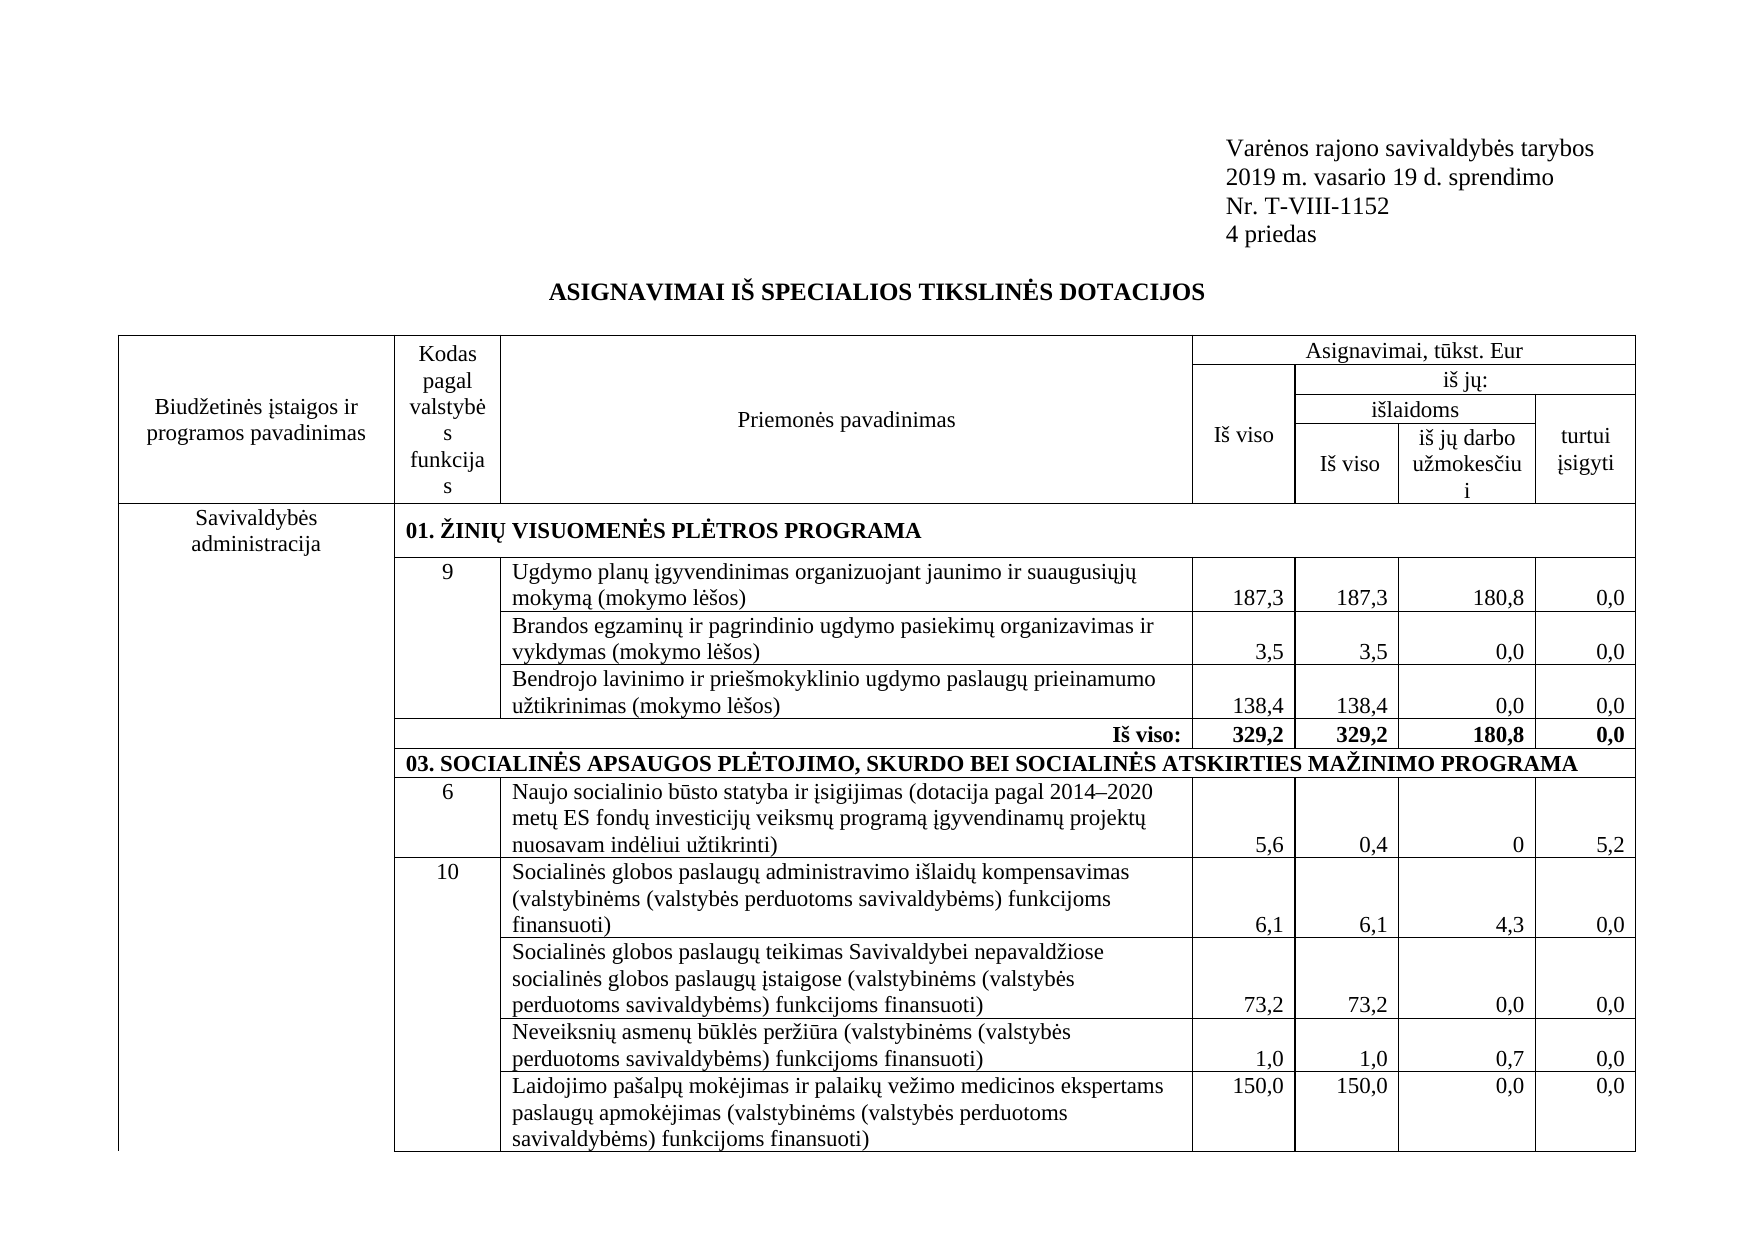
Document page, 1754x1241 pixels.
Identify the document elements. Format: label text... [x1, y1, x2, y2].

table_cell [119, 748, 394, 777]
table_cell Savivaldybės administracija [119, 504, 394, 557]
table_cell 0,0 [1536, 719, 1635, 748]
table_cell 150,0 [1296, 1072, 1398, 1151]
table_cell 1,0 [1296, 1019, 1398, 1071]
table_header Asignavimai, tūkst. Eur [1193, 336, 1635, 364]
table_cell Brandos egzaminų ir pagrindinio ugdymo pasiekimų organizavimas ir vykdymas (mokymo lėšos) [501, 612, 1192, 664]
table_cell 5,2 [1536, 778, 1635, 857]
table_cell 6 [395, 778, 500, 857]
table_cell Socialinės globos paslaugų administravimo išlaidų kompensavimas (valstybinėms (valstybės perduotoms savivaldybėms) funkcijoms finansuoti) [501, 858, 1192, 937]
table_cell 4,3 [1399, 858, 1535, 937]
text 4 priedas [1226, 219, 1636, 248]
table_cell 3,5 [1193, 612, 1294, 664]
table_cell 0,0 [1536, 1072, 1635, 1151]
table_cell Neveiksnių asmenų būklės peržiūra (valstybinėms (valstybės perduotoms savivaldybėms) funkcijoms finansuoti) [501, 1019, 1192, 1071]
table_cell 73,2 [1193, 938, 1294, 1017]
table_cell 138,4 [1296, 665, 1398, 718]
table_cell 6,1 [1193, 858, 1294, 937]
table_cell 3,5 [1296, 612, 1398, 664]
table_cell 0,0 [1399, 938, 1535, 1017]
table_header Kodas pagal valstybės funkcijas [395, 336, 500, 503]
table_cell 150,0 [1193, 1072, 1294, 1151]
table_cell 0,0 [1399, 1072, 1535, 1151]
table_cell [119, 857, 394, 937]
table_cell 10 [395, 858, 500, 1151]
table_cell 329,2 [1193, 719, 1294, 748]
table_cell 5,6 [1193, 778, 1294, 857]
text Nr. T-VIII-1152 [1226, 191, 1636, 219]
table_cell Bendrojo lavinimo ir priešmokyklinio ugdymo paslaugų prieinamumo užtikrinimas (mokymo lėšos) [501, 665, 1192, 718]
table_cell iš jų darbo užmokesčiui [1399, 424, 1535, 503]
text ASIGNAVIMAI IŠ SPECIALIOS TIKSLINĖS DOTACIJOS [118, 277, 1636, 306]
table_cell Ugdymo planų įgyvendinimas organizuojant jaunimo ir suaugusiųjų mokymą (mokymo lėšos) [501, 558, 1192, 611]
table_cell 6,1 [1296, 858, 1398, 937]
text Varėnos rajono savivaldybės tarybos [1226, 133, 1636, 162]
table_cell 73,2 [1296, 938, 1398, 1017]
table_cell 329,2 [1296, 719, 1398, 748]
table_cell 0,0 [1536, 858, 1635, 937]
table_cell [119, 937, 394, 1017]
table_cell iš jų: [1296, 365, 1635, 393]
table_cell 0,0 [1536, 938, 1635, 1017]
table_cell 187,3 [1193, 558, 1294, 611]
table_cell Naujo socialinio būsto statyba ir įsigijimas (dotacija pagal 2014–2020 metų ES fondų investicijų veiksmų programą įgyvendinamų projektų nuosavam indėliui užtikrinti) [501, 778, 1192, 857]
table_cell 0,0 [1399, 665, 1535, 718]
table_cell Iš viso: [395, 719, 1192, 748]
table_cell 180,8 [1399, 558, 1535, 611]
table_cell [119, 1018, 394, 1071]
table_cell Iš viso [1193, 365, 1294, 503]
table_cell 0,0 [1536, 558, 1635, 611]
table_cell 0,0 [1536, 1019, 1635, 1071]
table_cell 0,0 [1536, 612, 1635, 664]
table_cell 03. SOCIALINĖS APSAUGOS PLĖTOJIMO, SKURDO BEI SOCIALINĖS ATSKIRTIES MAŽINIMO PROGRAMA [395, 749, 1635, 777]
table_cell išlaidoms [1296, 395, 1535, 423]
table_cell 0 [1399, 778, 1535, 857]
table_cell [119, 718, 394, 748]
table_header Priemonės pavadinimas [501, 336, 1192, 503]
table_cell 180,8 [1399, 719, 1535, 748]
table_cell turtui įsigyti [1536, 395, 1635, 503]
table_cell Laidojimo pašalpų mokėjimas ir palaikų vežimo medicinos ekspertams paslaugų apmokėjimas (valstybinėms (valstybės perduotoms savivaldybėms) funkcijoms finansuoti) [501, 1072, 1192, 1151]
table_cell 9 [395, 558, 500, 718]
table_cell 0,4 [1296, 778, 1398, 857]
table_cell 0,0 [1536, 665, 1635, 718]
text 2019 m. vasario 19 d. sprendimo [1226, 162, 1636, 191]
table_cell [119, 777, 394, 857]
table_cell [119, 664, 394, 718]
table_cell Socialinės globos paslaugų teikimas Savivaldybei nepavaldžiose socialinės globos paslaugų įstaigose (valstybinėms (valstybės perduotoms savivaldybėms) funkcijoms finansuoti) [501, 938, 1192, 1017]
table_cell [119, 557, 394, 611]
table_cell 0,7 [1399, 1019, 1535, 1071]
table_cell 138,4 [1193, 665, 1294, 718]
table_cell [119, 1071, 394, 1151]
table_cell 1,0 [1193, 1019, 1294, 1071]
table_cell 0,0 [1399, 612, 1535, 664]
table_cell 01. ŽINIŲ VISUOMENĖS PLĖTROS PROGRAMA [395, 504, 1635, 557]
table_cell 187,3 [1296, 558, 1398, 611]
table_cell Iš viso [1296, 424, 1398, 503]
table_header Biudžetinės įstaigos ir programos pavadinimas [119, 336, 394, 503]
table_cell [119, 611, 394, 664]
